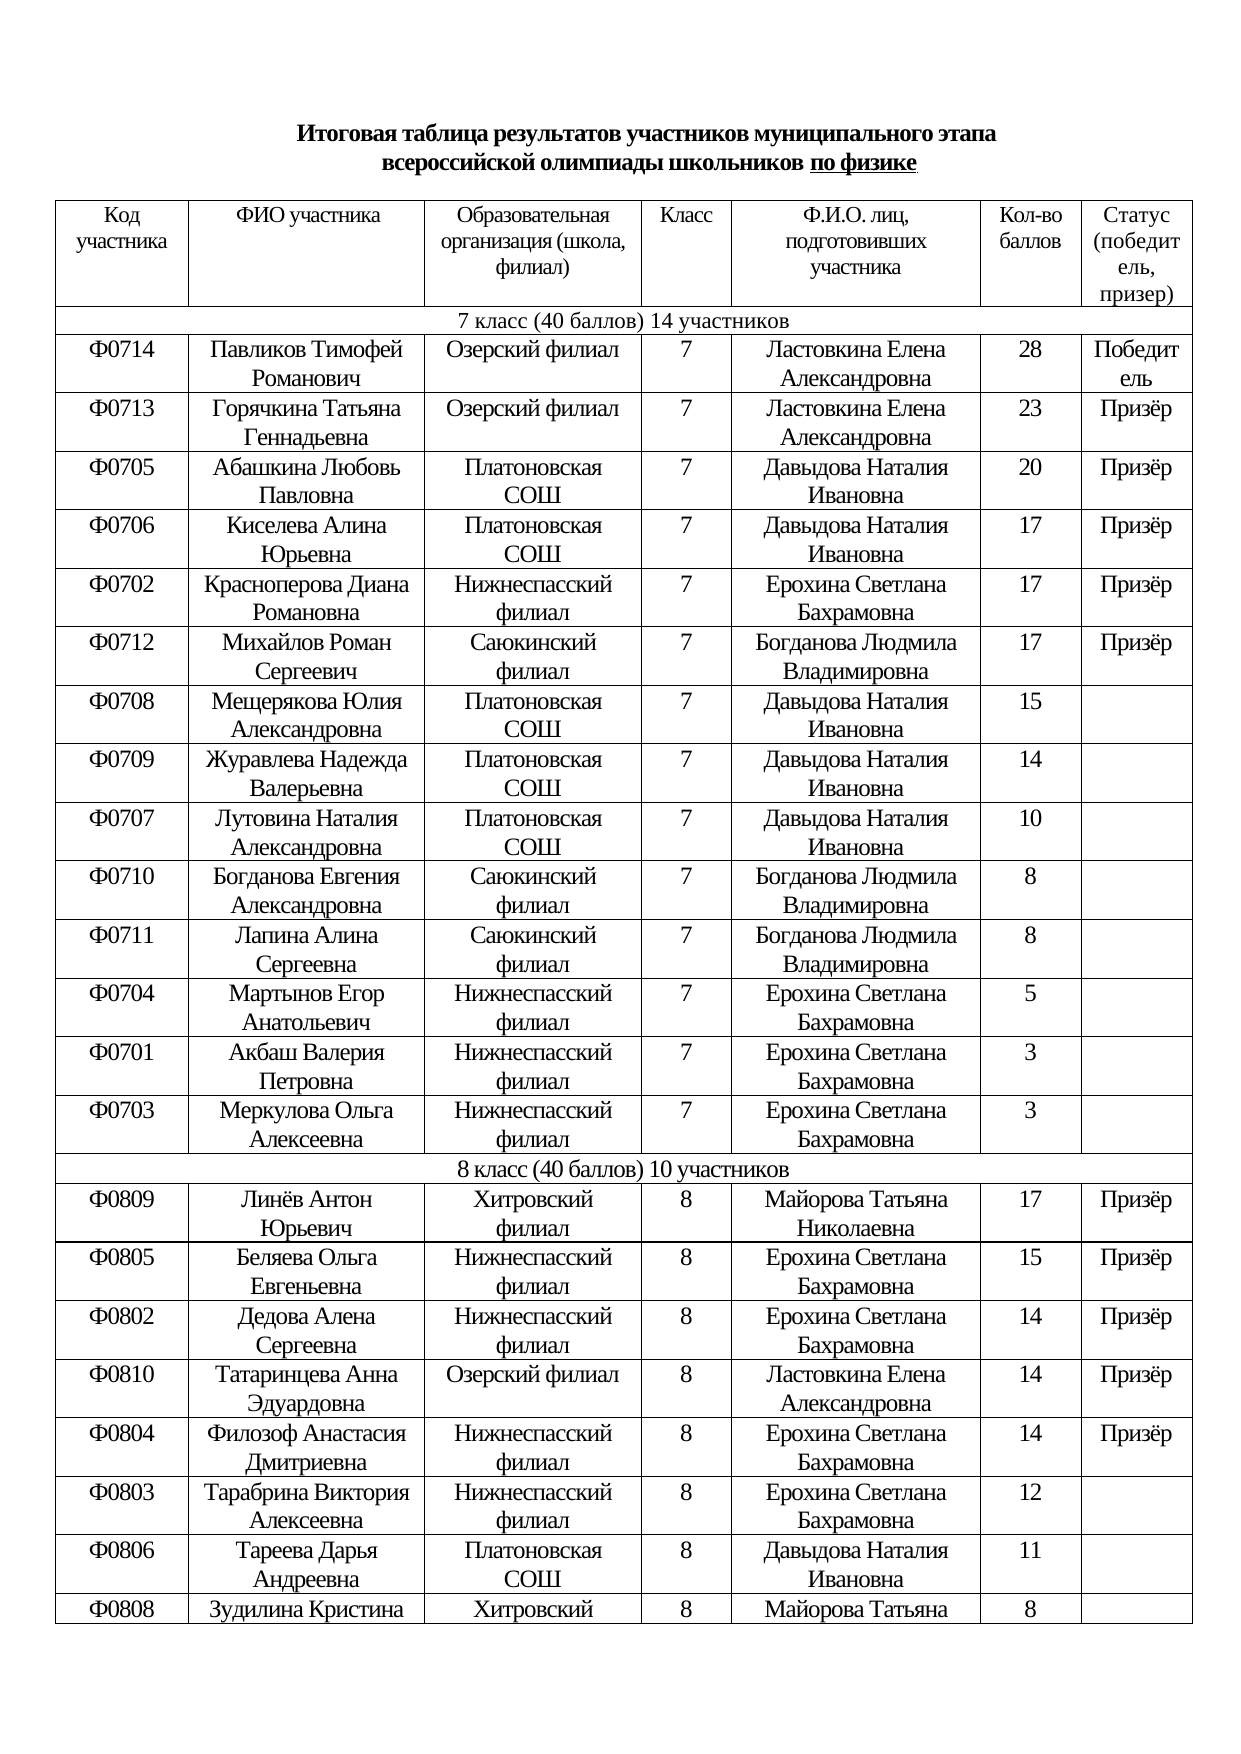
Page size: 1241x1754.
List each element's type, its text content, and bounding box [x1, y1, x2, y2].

table_cell Призёр [1082, 1301, 1192, 1358]
table_cell Ф0808 [56, 1594, 188, 1622]
table_cell Ф0803 [56, 1477, 188, 1534]
table_cell 7 класс (40 баллов) 14 участников [56, 307, 1192, 333]
table_cell Мещерякова Юлия Александровна [189, 686, 424, 743]
table_cell Богданова Людмила Владимировна [732, 920, 980, 977]
table_cell 8 [642, 1594, 731, 1622]
table_cell Ф0707 [56, 803, 188, 860]
table_cell Меркулова Ольга Алексеевна [189, 1096, 424, 1153]
table_cell 8 [642, 1418, 731, 1476]
table_cell Призёр [1082, 1184, 1192, 1241]
table_cell Давыдова Наталия Ивановна [732, 1535, 980, 1593]
table_cell 3 [981, 1037, 1081, 1094]
table_cell Нижнеспасский филиал [425, 1096, 641, 1153]
table_header Ф.И.О. лиц, подготовивших участника [732, 201, 980, 306]
table_cell Ерохина Светлана Бахрамовна [732, 1477, 980, 1534]
table_cell Хитровский [425, 1594, 641, 1622]
table_cell Давыдова Наталия Ивановна [732, 686, 980, 743]
table_cell Ластовкина Елена Александровна [732, 335, 980, 392]
table_cell Татаринцева Анна Эдуардовна [189, 1360, 424, 1417]
table_header ФИО участника [189, 201, 424, 306]
table_cell 7 [642, 510, 731, 568]
text всероссийской олимпиады школьников по физике [177, 147, 1122, 176]
table_cell Озерский филиал [425, 393, 641, 451]
table_cell Призёр [1082, 627, 1192, 685]
table_cell Лапина Алина Сергеевна [189, 920, 424, 977]
table_cell Ф0703 [56, 1096, 188, 1153]
table_cell Нижнеспасский филиал [425, 1418, 641, 1476]
table_cell 15 [981, 686, 1081, 743]
table_cell [1082, 1477, 1192, 1534]
table_cell Мартынов Егор Анатольевич [189, 979, 424, 1036]
table_cell [1082, 920, 1192, 977]
table_cell 8 [642, 1301, 731, 1358]
table_cell Саюкинский филиал [425, 861, 641, 919]
table_cell 8 [642, 1535, 731, 1593]
table_cell Нижнеспасский филиал [425, 569, 641, 626]
table_cell Ф0805 [56, 1243, 188, 1300]
table_cell [1082, 686, 1192, 743]
table_cell Нижнеспасский филиал [425, 1037, 641, 1094]
table_cell Ф0706 [56, 510, 188, 568]
table_cell 14 [981, 1301, 1081, 1358]
table_cell 7 [642, 569, 731, 626]
table_cell Богданова Евгения Александровна [189, 861, 424, 919]
table_cell Ерохина Светлана Бахрамовна [732, 979, 980, 1036]
table_cell Призёр [1082, 393, 1192, 451]
table_cell Киселева Алина Юрьевна [189, 510, 424, 568]
table_cell Ф0806 [56, 1535, 188, 1593]
table_cell 7 [642, 452, 731, 509]
table_cell Филозоф Анастасия Дмитриевна [189, 1418, 424, 1476]
table_cell [1082, 979, 1192, 1036]
table_cell 7 [642, 393, 731, 451]
table_cell Ерохина Светлана Бахрамовна [732, 1037, 980, 1094]
table_cell Платоновская СОШ [425, 803, 641, 860]
table_header Статус (победитель, призер) [1082, 201, 1192, 306]
table_cell Тарабрина Виктория Алексеевна [189, 1477, 424, 1534]
table_cell 14 [981, 744, 1081, 802]
table_cell Михайлов Роман Сергеевич [189, 627, 424, 685]
table_cell 17 [981, 1184, 1081, 1241]
table_cell 8 [981, 920, 1081, 977]
table_cell Богданова Людмила Владимировна [732, 861, 980, 919]
table_cell Богданова Людмила Владимировна [732, 627, 980, 685]
table_cell Журавлева Надежда Валерьевна [189, 744, 424, 802]
table_header Класс [642, 201, 731, 306]
table_cell [1082, 1594, 1192, 1622]
table_cell Ф0708 [56, 686, 188, 743]
table_cell Нижнеспасский филиал [425, 1477, 641, 1534]
table_cell Давыдова Наталия Ивановна [732, 510, 980, 568]
table_cell Красноперова Диана Романовна [189, 569, 424, 626]
table_cell 7 [642, 1037, 731, 1094]
table_cell 20 [981, 452, 1081, 509]
table_cell Ф0804 [56, 1418, 188, 1476]
table_cell 17 [981, 569, 1081, 626]
table_cell Ф0713 [56, 393, 188, 451]
table_cell 8 [642, 1360, 731, 1417]
table_cell Призёр [1082, 1418, 1192, 1476]
table_cell Акбаш Валерия Петровна [189, 1037, 424, 1094]
table_cell Тареева Дарья Андреевна [189, 1535, 424, 1593]
table_cell Нижнеспасский филиал [425, 1301, 641, 1358]
table_cell Ф0712 [56, 627, 188, 685]
table_cell Платоновская СОШ [425, 744, 641, 802]
table_cell Платоновская СОШ [425, 1535, 641, 1593]
table_cell Ф0802 [56, 1301, 188, 1358]
table_cell Зудилина Кристина [189, 1594, 424, 1622]
table_cell Победитель [1082, 335, 1192, 392]
table_cell Платоновская СОШ [425, 686, 641, 743]
table_cell 7 [642, 744, 731, 802]
table_cell Призёр [1082, 1243, 1192, 1300]
table_cell Ф0809 [56, 1184, 188, 1241]
table_cell Саюкинский филиал [425, 920, 641, 977]
table_cell 7 [642, 1096, 731, 1153]
table_cell [1082, 1096, 1192, 1153]
table_cell Нижнеспасский филиал [425, 1243, 641, 1300]
table_cell Павликов Тимофей Романович [189, 335, 424, 392]
table_cell [1082, 744, 1192, 802]
table_cell Нижнеспасский филиал [425, 979, 641, 1036]
table_cell 8 [642, 1243, 731, 1300]
table_cell 8 [642, 1184, 731, 1241]
table_cell 17 [981, 510, 1081, 568]
table_cell Ерохина Светлана Бахрамовна [732, 1301, 980, 1358]
table_cell Ф0704 [56, 979, 188, 1036]
table_cell Дедова Алена Сергеевна [189, 1301, 424, 1358]
table_cell Призёр [1082, 569, 1192, 626]
table_cell Лутовина Наталия Александровна [189, 803, 424, 860]
table_cell Давыдова Наталия Ивановна [732, 452, 980, 509]
table_cell [1082, 1037, 1192, 1094]
table_cell Ластовкина Елена Александровна [732, 1360, 980, 1417]
table_cell 17 [981, 627, 1081, 685]
table_cell Ф0709 [56, 744, 188, 802]
table_cell 14 [981, 1360, 1081, 1417]
table_cell Ф0705 [56, 452, 188, 509]
text Итоговая таблица результатов участников муниципального этапа [177, 118, 1122, 147]
table_cell Ф0710 [56, 861, 188, 919]
table_cell Платоновская СОШ [425, 510, 641, 568]
table_cell 11 [981, 1535, 1081, 1593]
table_cell Озерский филиал [425, 1360, 641, 1417]
table_cell Ф0711 [56, 920, 188, 977]
table_cell Ерохина Светлана Бахрамовна [732, 1096, 980, 1153]
table_cell 23 [981, 393, 1081, 451]
table_cell Ерохина Светлана Бахрамовна [732, 1243, 980, 1300]
table_cell Абашкина Любовь Павловна [189, 452, 424, 509]
table_cell 28 [981, 335, 1081, 392]
table_cell 8 [981, 1594, 1081, 1622]
table_cell 7 [642, 861, 731, 919]
table_cell 10 [981, 803, 1081, 860]
table_header Кол-во баллов [981, 201, 1081, 306]
table_cell 5 [981, 979, 1081, 1036]
table_cell Платоновская СОШ [425, 452, 641, 509]
table_cell Ф0810 [56, 1360, 188, 1417]
table_cell 7 [642, 686, 731, 743]
table_cell Ф0702 [56, 569, 188, 626]
table_cell Ерохина Светлана Бахрамовна [732, 569, 980, 626]
table_cell Ерохина Светлана Бахрамовна [732, 1418, 980, 1476]
table_cell Призёр [1082, 452, 1192, 509]
table_cell 8 [981, 861, 1081, 919]
table_cell [1082, 1535, 1192, 1593]
table_cell Хитровский филиал [425, 1184, 641, 1241]
table_cell 7 [642, 335, 731, 392]
table_cell 7 [642, 803, 731, 860]
table_cell Майорова Татьяна Николаевна [732, 1184, 980, 1241]
table_cell Призёр [1082, 1360, 1192, 1417]
table_cell 8 [642, 1477, 731, 1534]
table_cell 12 [981, 1477, 1081, 1534]
table_cell 14 [981, 1418, 1081, 1476]
table_cell Линёв Антон Юрьевич [189, 1184, 424, 1241]
table_header Код участника [56, 201, 188, 306]
table_cell 7 [642, 920, 731, 977]
table_cell [1082, 861, 1192, 919]
table_cell Ластовкина Елена Александровна [732, 393, 980, 451]
table_cell [1082, 803, 1192, 860]
table_cell 3 [981, 1096, 1081, 1153]
table_cell Давыдова Наталия Ивановна [732, 803, 980, 860]
table_cell 7 [642, 979, 731, 1036]
table_cell 7 [642, 627, 731, 685]
table_cell 8 класс (40 баллов) 10 участников [56, 1154, 1192, 1183]
table_header Образовательная организация (школа, филиал) [425, 201, 641, 306]
table_cell Саюкинский филиал [425, 627, 641, 685]
table_cell Горячкина Татьяна Геннадьевна [189, 393, 424, 451]
table_cell Озерский филиал [425, 335, 641, 392]
table_cell Беляева Ольга Евгеньевна [189, 1243, 424, 1300]
table_cell Ф0714 [56, 335, 188, 392]
table_cell Ф0701 [56, 1037, 188, 1094]
table_cell Давыдова Наталия Ивановна [732, 744, 980, 802]
table_cell Майорова Татьяна [732, 1594, 980, 1622]
table_cell Призёр [1082, 510, 1192, 568]
table_cell 15 [981, 1243, 1081, 1300]
